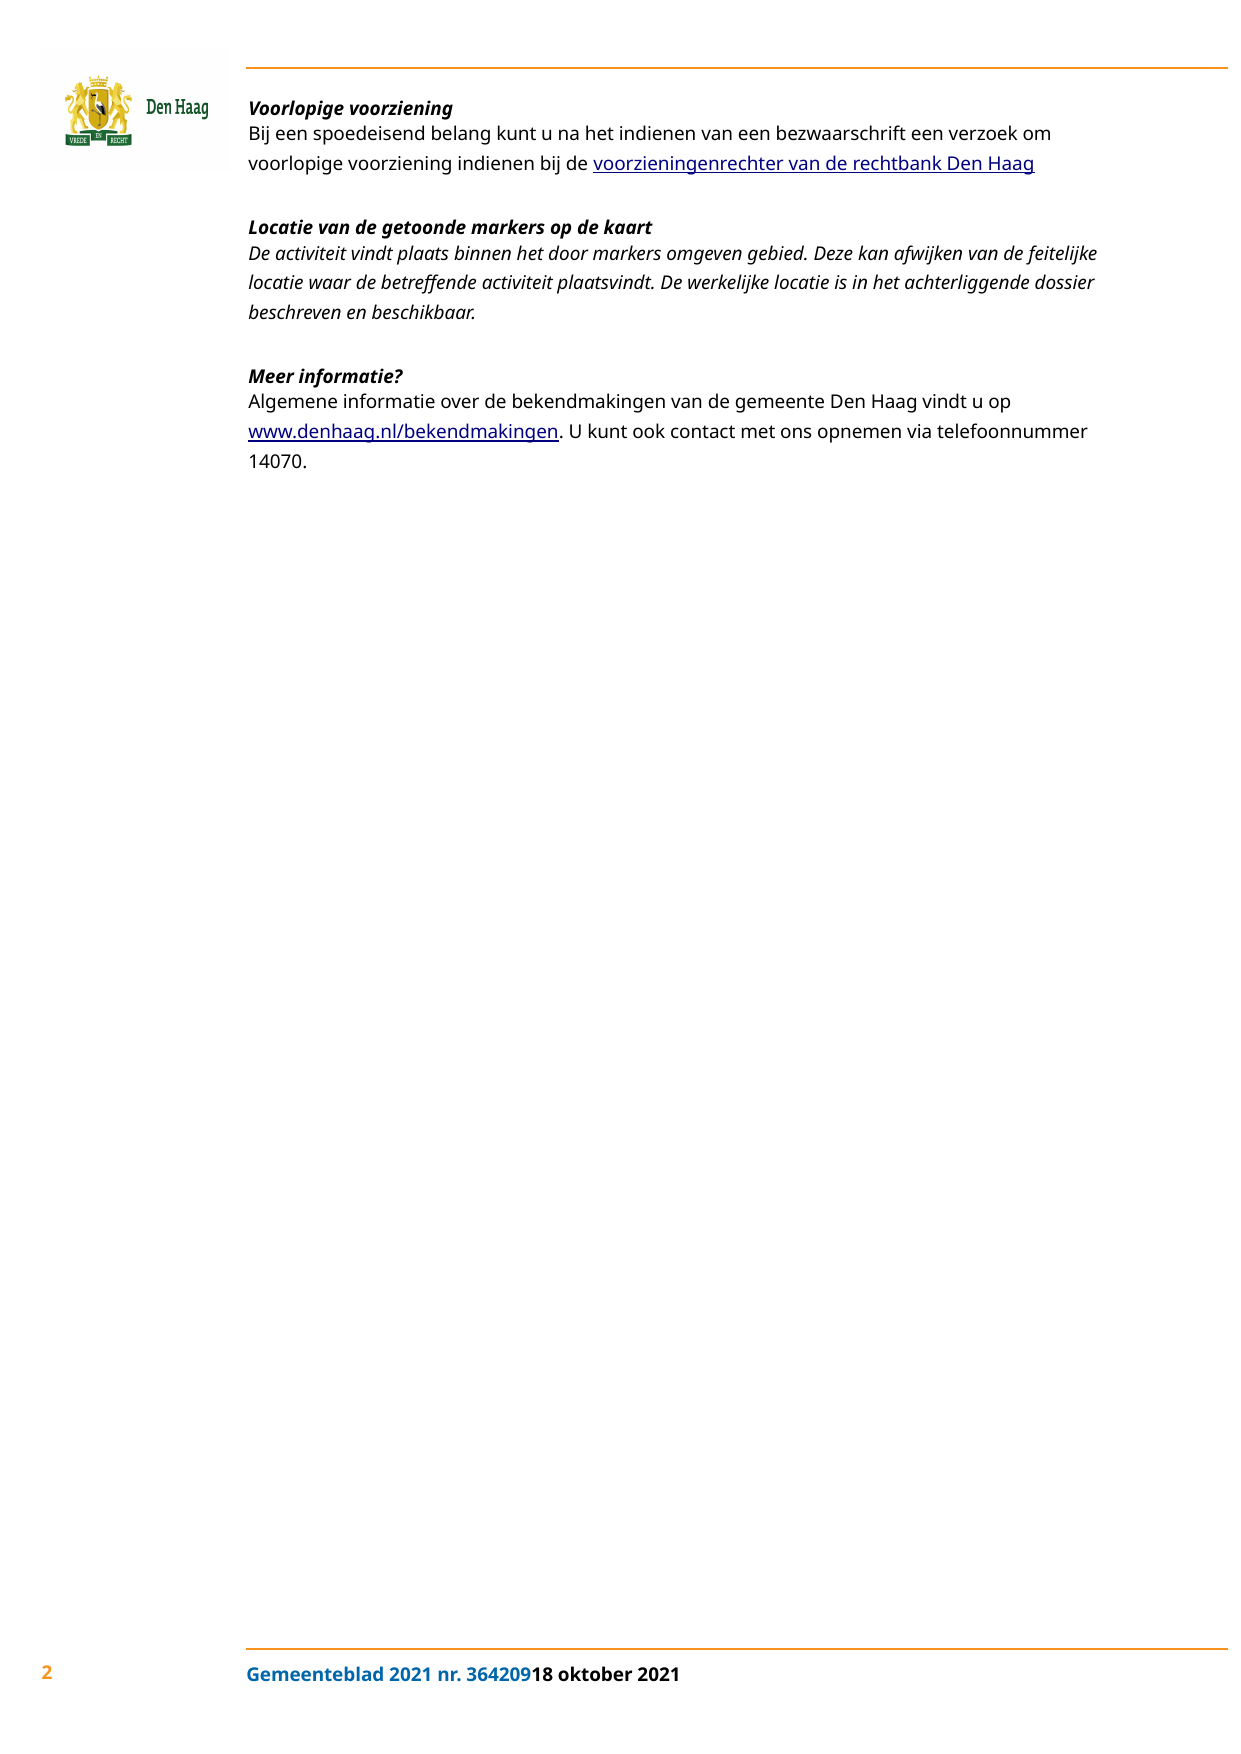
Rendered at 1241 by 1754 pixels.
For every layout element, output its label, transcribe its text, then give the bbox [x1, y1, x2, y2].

text Bij een spoedeisend belang kunt u na het indienen van een bezwaarschrift een verzoek om voorlopige voorziening indienen bij de voorzieningenrechter van de rechtbank Den Haag [248, 121, 1152, 176]
text De activiteit vindt plaats binnen het door markers omgeven gebied. Deze kan afwijken van de feitelijke locatie waar de betreffende activiteit plaatsvindt. De werkelijke locatie is in het achterliggende dossier beschreven en beschikbaar. [248, 240, 1152, 325]
text Locatie van de getoonde markers op de kaart [248, 214, 1152, 240]
picture [41, 47, 231, 172]
text Algemene informatie over de bekendmakingen van de gemeente Den Haag vindt u op www.denhaag.nl/bekendmakingen. U kunt ook contact met ons opnemen via telefoonnummer 14070. [248, 389, 1152, 473]
text Voorlopige voorziening [248, 95, 1152, 121]
text Meer informatie? [248, 363, 1152, 389]
